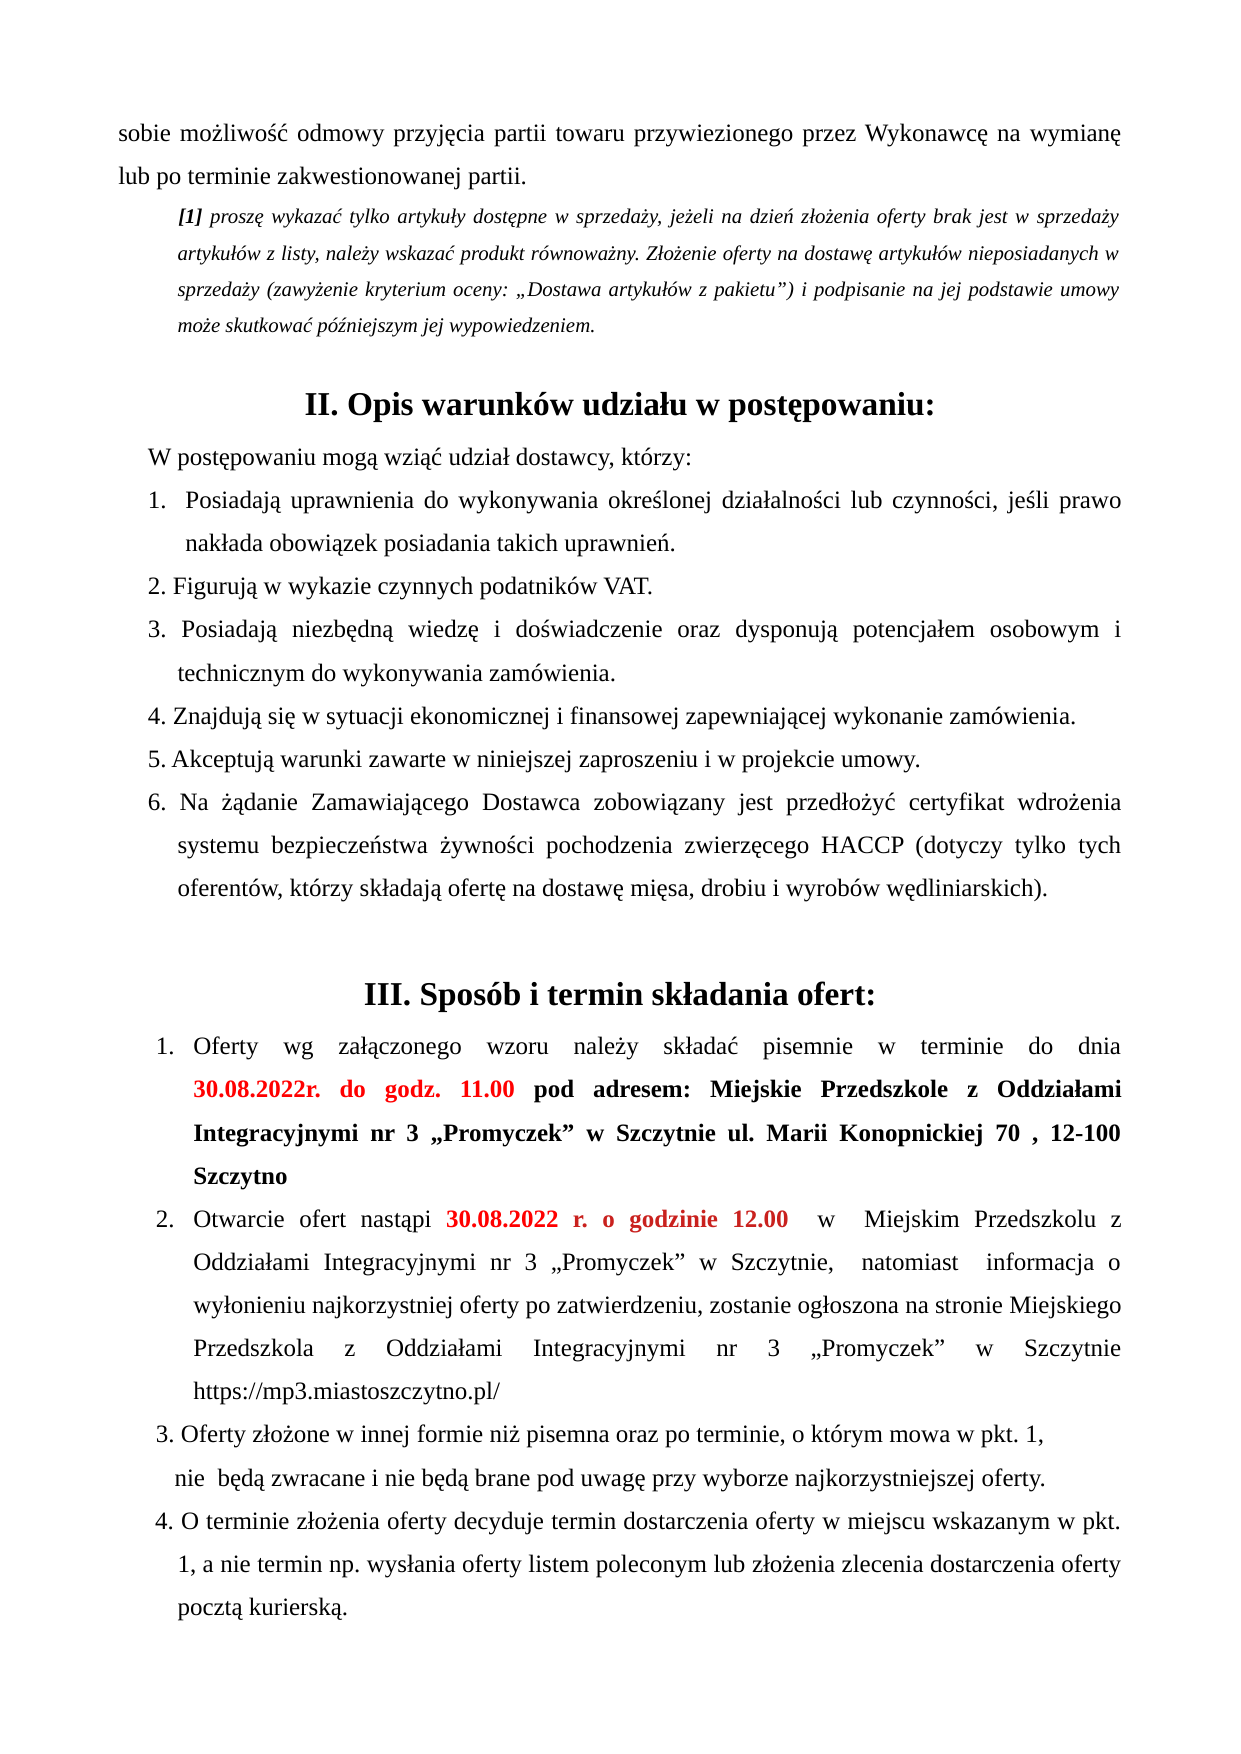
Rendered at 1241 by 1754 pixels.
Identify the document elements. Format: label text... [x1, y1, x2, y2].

text 4. O terminie złożenia oferty decyduje termin dostarczenia oferty w miejscu wskazanym w pkt. 1, a nie termin np. wysłania oferty listem poleconym lub złożenia zlecenia dostarczenia oferty pocztą kurierską. [148, 1506, 1122, 1621]
text W postępowaniu mogą wziąć udział dostawcy, którzy: [148, 442, 1122, 471]
text 3. Posiadają niezbędną wiedzę i doświadczenie oraz dysponują potencjałem osobowym i technicznym do wykonywania zamówienia. [148, 614, 1122, 686]
text 3. Oferty złożone w innej formie niż pisemna oraz po terminie, o którym mowa w pkt. 1, [118, 1419, 1122, 1448]
text 2. Figurują w wykazie czynnych podatników VAT. [148, 571, 1122, 600]
text II. Opis warunków udziału w postępowaniu: [118, 384, 1122, 423]
list Posiadają uprawnienia do wykonywania określonej działalności lub czynności, jeśli prawo nakłada obowiązek posiadania takich uprawnień. [148, 485, 1122, 557]
text [1] proszę wykazać tylko artykuły dostępne w sprzedaży, jeżeli na dzień złożenia oferty brak jest w sprzedaży artykułów z listy, należy wskazać produkt równoważny. Złożenie oferty na dostawę artykułów nieposiadanych w sprzedaży (zawyżenie kryterium oceny: „Dostawa artykułów z pakietu”) i podpisanie na jej podstawie umowy może skutkować późniejszym jej wypowiedzeniem. [148, 204, 1122, 337]
text sobie możliwość odmowy przyjęcia partii towaru przywiezionego przez Wykonawcę na wymianę lub po terminie zakwestionowanej partii. [89, 118, 1122, 190]
text 5. Akceptują warunki zawarte w niniejszej zaproszeniu i w projekcie umowy. [148, 744, 1122, 773]
list Otwarcie ofert nastąpi 30.08.2022 r. o godzinie 12.00 w Miejskim Przedszkolu z Oddziałami Integracyjnymi nr 3 „Promyczek” w Szczytnie, natomiast informacja o wyłonieniu najkorzystniej oferty po zatwierdzeniu, zostanie ogłoszona na stronie Miejskiego Przedszkola z Oddziałami Integracyjnymi nr 3 „Promyczek” w Szczytnie https://mp3.miastoszczytno.pl/ [156, 1204, 1122, 1405]
text 4. Znajdują się w sytuacji ekonomicznej i finansowej zapewniającej wykonanie zamówienia. [148, 701, 1122, 729]
text III. Sposób i termin składania ofert: [118, 974, 1122, 1012]
text 6. Na żądanie Zamawiającego Dostawca zobowiązany jest przedłożyć certyfikat wdrożenia systemu bezpieczeństwa żywności pochodzenia zwierzęcego HACCP (dotyczy tylko tych oferentów, którzy składają ofertę na dostawę mięsa, drobiu i wyrobów wędliniarskich). [148, 787, 1122, 902]
list Oferty wg załączonego wzoru należy składać pisemnie w terminie do dnia 30.08.2022r. do godz. 11.00 pod adresem: Miejskie Przedszkole z Oddziałami Integracyjnymi nr 3 „Promyczek” w Szczytnie ul. Marii Konopnickiej 70 , 12-100 Szczytno [156, 1031, 1122, 1189]
text nie będą zwracane i nie będą brane pod uwagę przy wyborze najkorzystniejszej oferty. [118, 1463, 1122, 1491]
